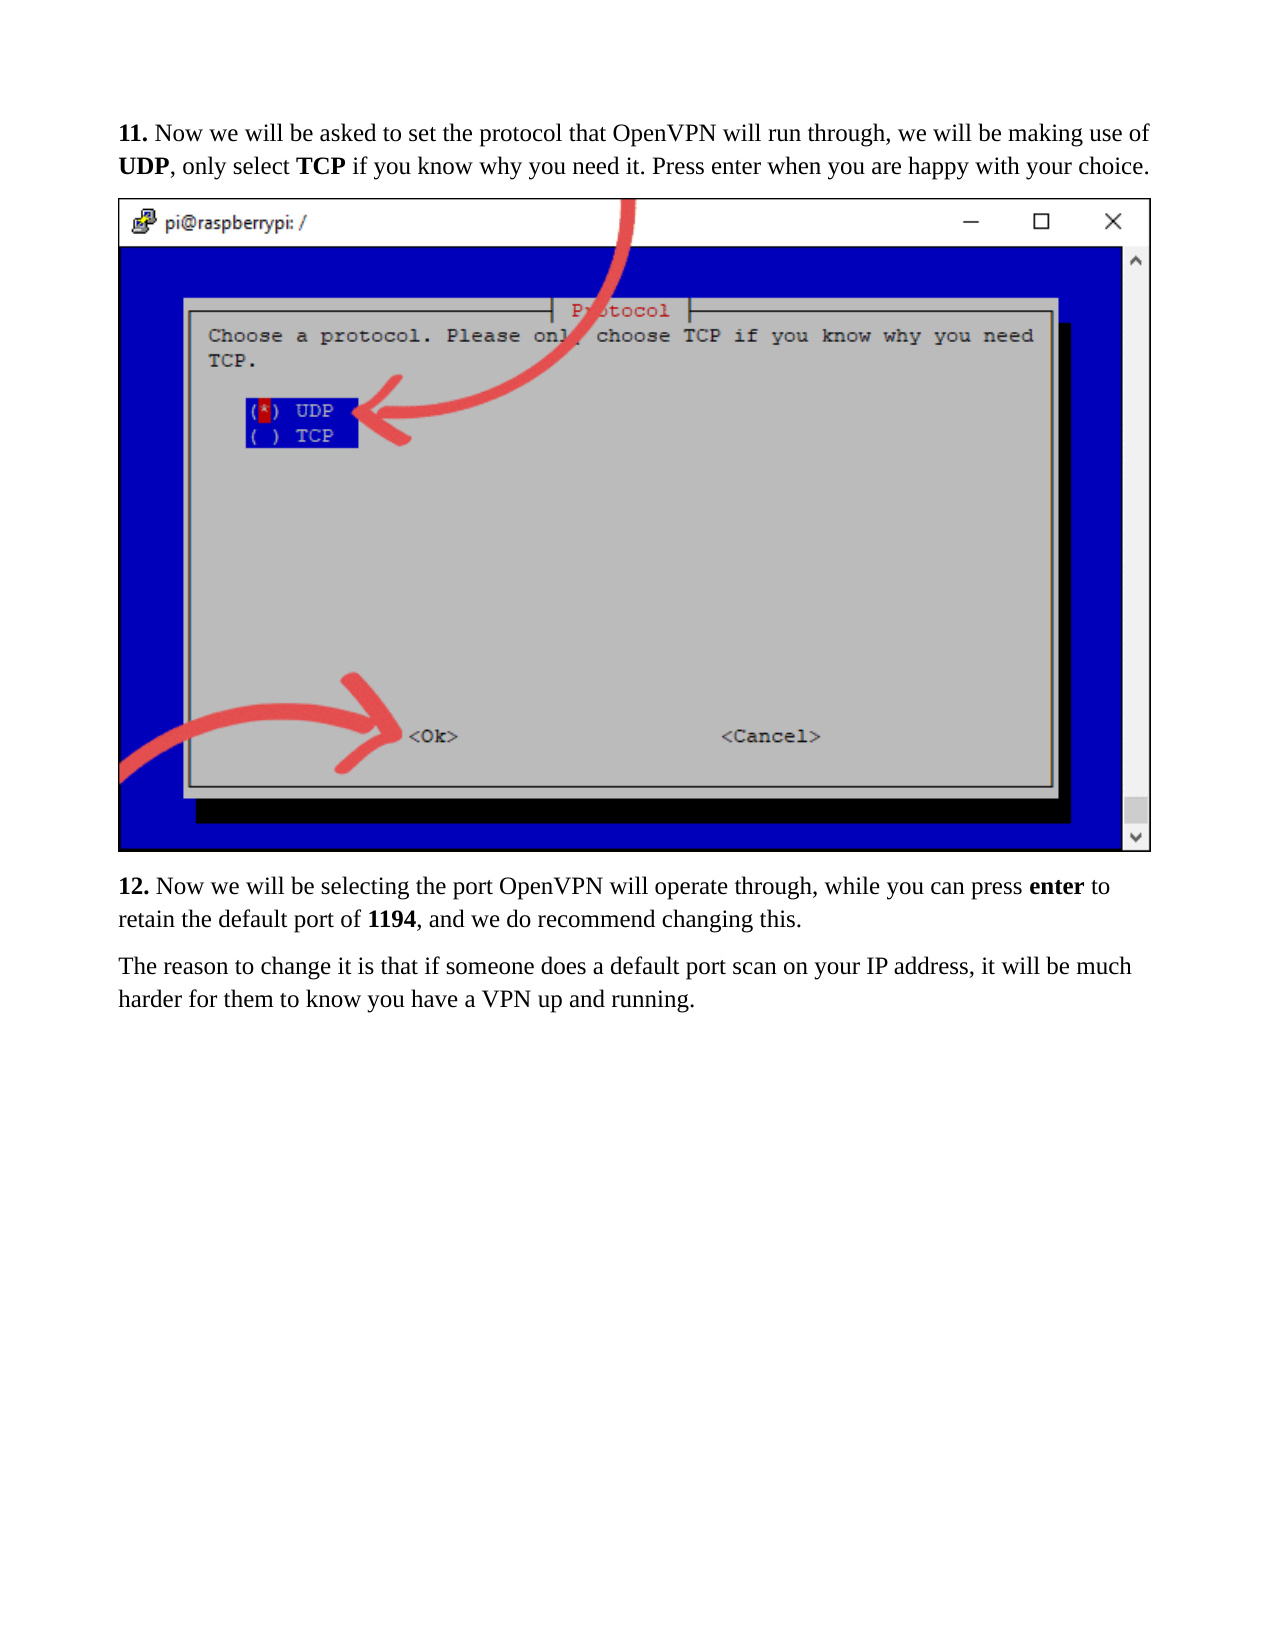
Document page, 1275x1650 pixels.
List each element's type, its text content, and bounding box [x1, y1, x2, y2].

picture [118, 198, 1151, 852]
text 12. Now we will be selecting the port OpenVPN will operate through, while you can press enter to retain the default port of 1194, and we do recommend changing this. [118, 871, 1157, 932]
text The reason to change it is that if someone does a default port scan on your IP address, it will be much harder for them to know you have a VPN up and running. [118, 951, 1157, 1013]
text 11. Now we will be asked to set the protocol that OpenVPN will run through, we will be making use of UDP, only select TCP if you know why you need it. Press enter when you are happy with your choice. [118, 118, 1157, 180]
